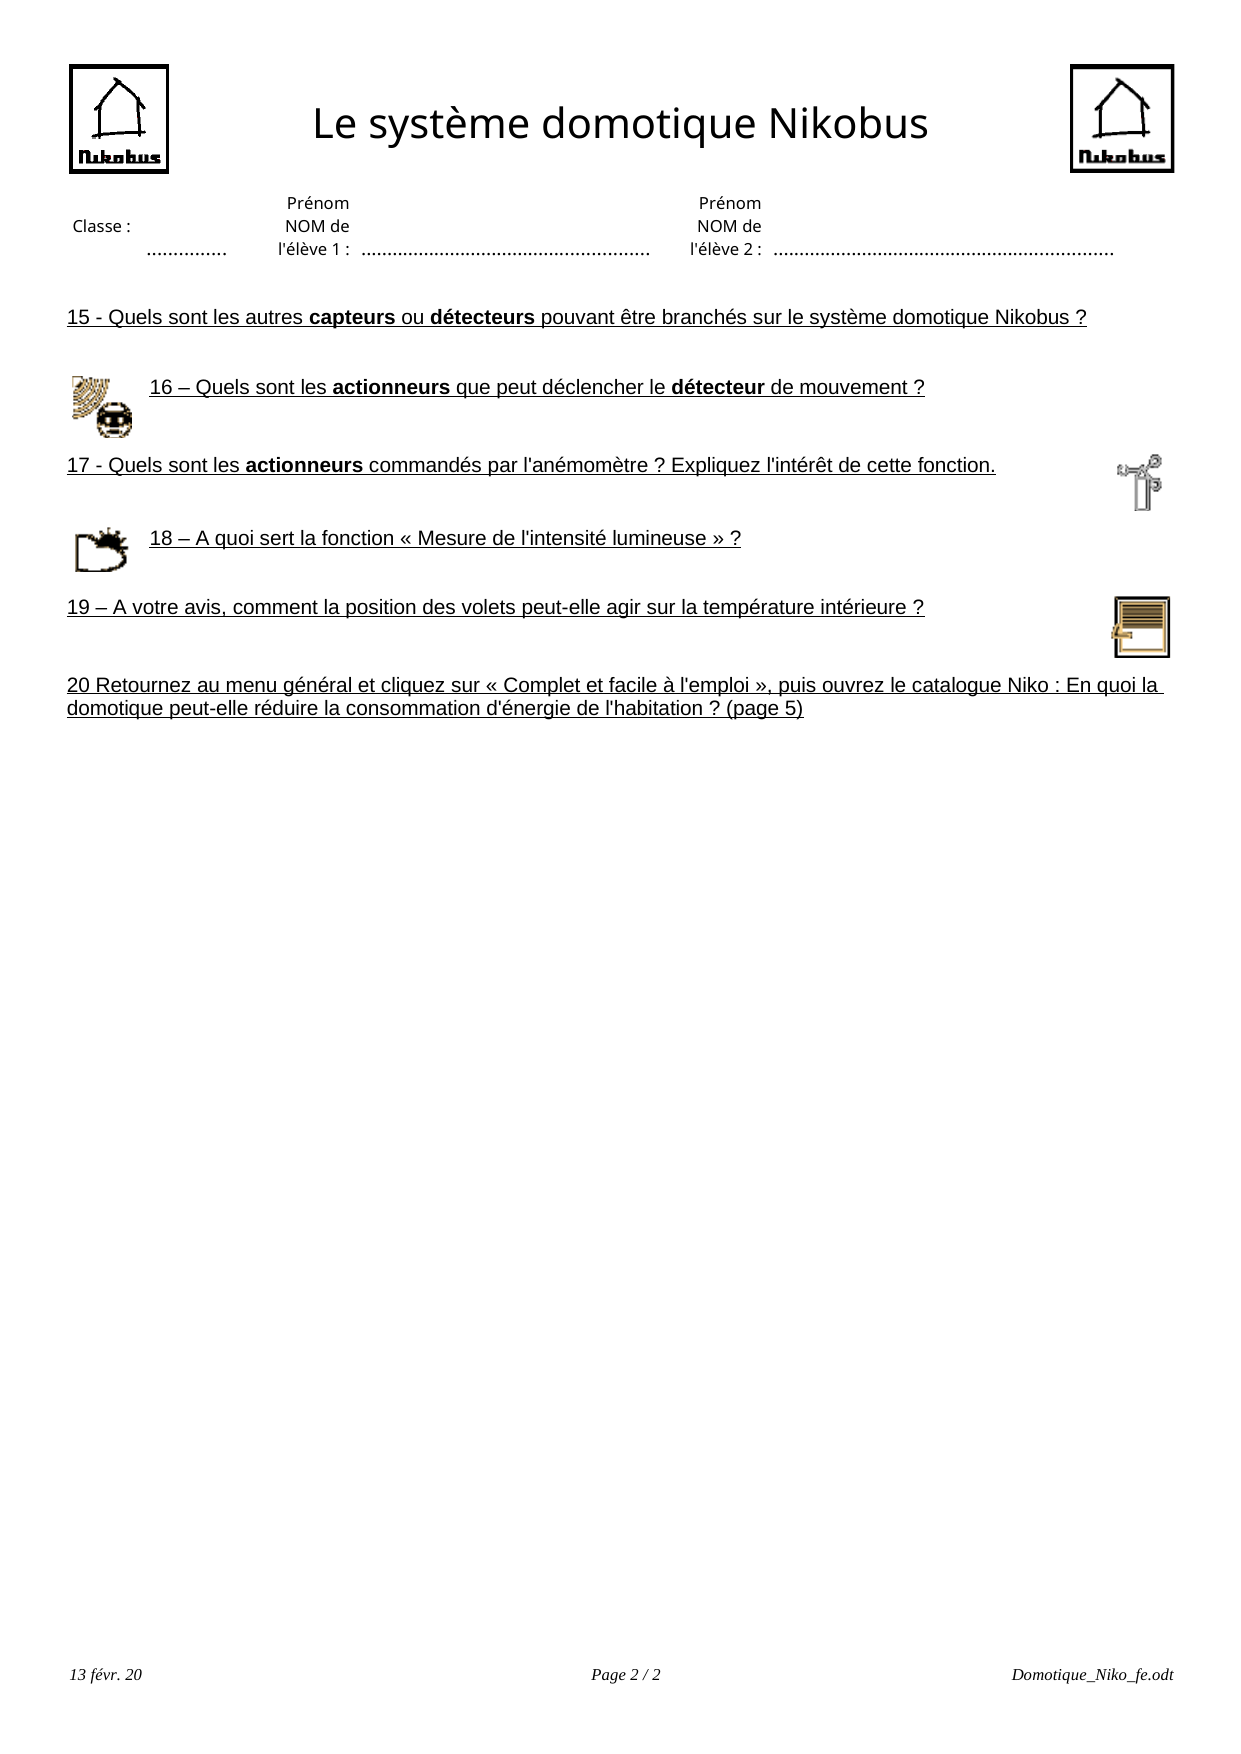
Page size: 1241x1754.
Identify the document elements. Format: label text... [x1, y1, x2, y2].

table_cell [1101, 590, 1180, 668]
table_cell [1101, 448, 1180, 521]
table_cell [61, 726, 1180, 760]
table_cell 20 Retournez au menu général et cliquez sur « Complet et facile à l'emploi », puis ouvrez le catalogue Niko : En quoi la domotique peut-elle réduire la consommation d'énergie de l'habitation ? (page 5) [61, 668, 1180, 726]
table_cell 19 – A votre avis, comment la position des volets peut-elle agir sur la température intérieure ? [61, 590, 1101, 625]
table_cell [144, 556, 1180, 590]
table_cell [61, 370, 143, 448]
table_cell [144, 404, 1180, 448]
table_cell [61, 521, 143, 590]
table_cell 17 - Quels sont les actionneurs commandés par l'anémomètre ? Expliquez l'intérêt de cette fonction. [61, 448, 1101, 483]
table_cell [61, 625, 1101, 668]
table_cell 16 – Quels sont les actionneurs que peut déclencher le détecteur de mouvement ? [144, 370, 1180, 404]
table_cell [61, 335, 1180, 369]
table_cell 18 – A quoi sert la fonction « Mesure de l'intensité lumineuse » ? [144, 521, 1180, 556]
table_cell 15 - Quels sont les autres capteurs ou détecteurs pouvant être branchés sur le système domotique Nikobus ? [61, 300, 1180, 335]
table_cell [61, 483, 1101, 521]
